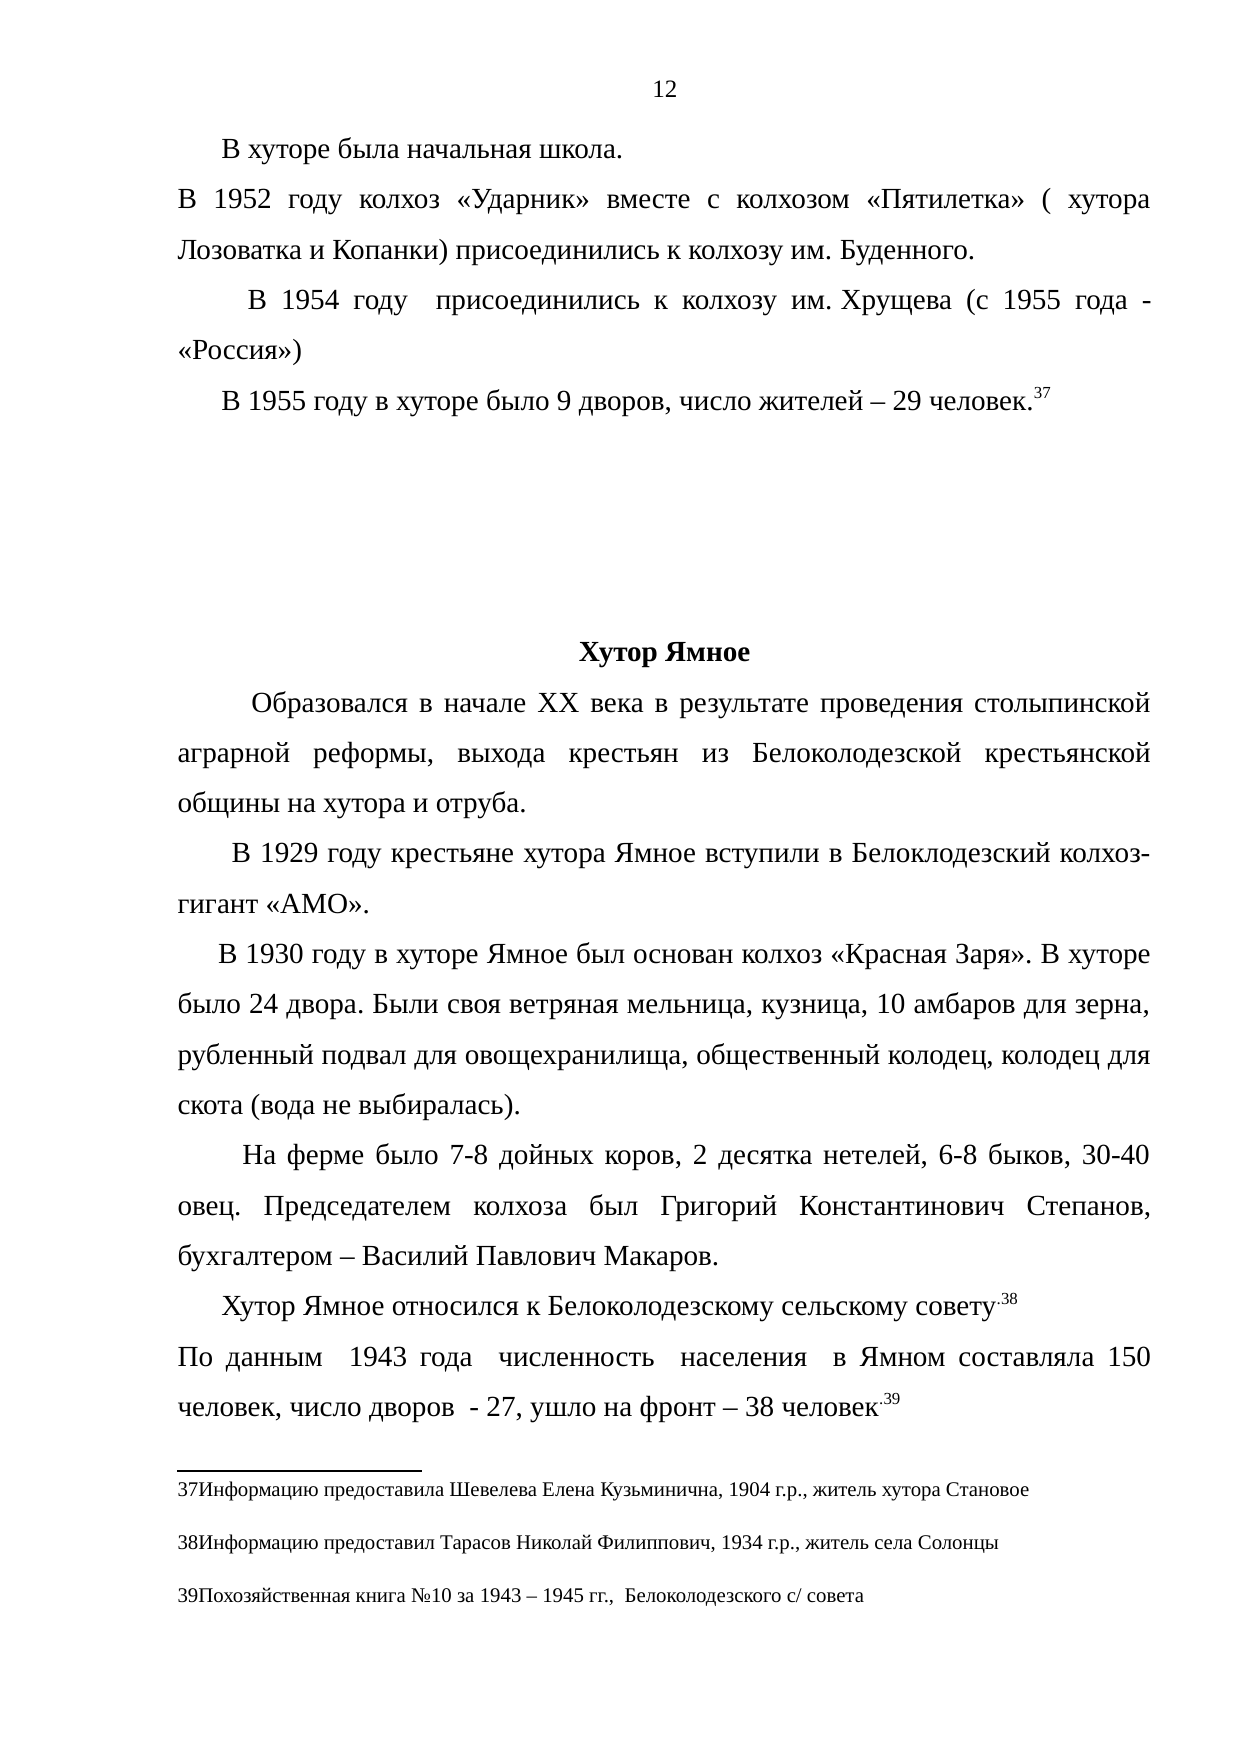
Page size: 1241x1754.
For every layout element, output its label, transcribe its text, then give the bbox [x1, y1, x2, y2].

text В 1955 году в хуторе было 9 дворов, число жителей – 29 человек. [177, 383, 1152, 416]
text В 1952 году колхоз «Ударник» вместе с колхозом «Пятилетка» ( хутора Лозоватка и Копанки) присоединились к колхозу им. Буденного. [177, 182, 1152, 265]
text Информацию предоставил Тарасов Николай Филиппович, 1934 г.р., житель села Солонцы [177, 1530, 1152, 1554]
text Хутор Ямное [177, 634, 1152, 668]
text В 1930 году в хуторе Ямное был основан колхоз «Красная Заря». В хуторе было 24 двора. Были своя ветряная мельница, кузница, 10 амбаров для зерна, рубленный подвал для овощехранилища, общественный колодец, колодец для скота (вода не выбиралась). [177, 936, 1152, 1121]
text Образовался в начале ХХ века в результате проведения столыпинской аграрной реформы, выхода крестьян из Белоколодезской крестьянской общины на хутора и отруба. [177, 685, 1152, 819]
text В 1954 году присоединились к колхозу им. Хрущева (с 1955 года - «Россия») [177, 282, 1152, 366]
text В 1929 году крестьяне хутора Ямное вступили в Белоклодезский колхоз- гигант «АМО». [177, 836, 1152, 919]
text На ферме было 7-8 дойных коров, 2 десятка нетелей, 6-8 быков, 30-40 овец. Председателем колхоза был Григорий Константинович Степанов, бухгалтером – Василий Павлович Макаров. [177, 1137, 1152, 1272]
text В хуторе была начальная школа. [177, 131, 1152, 165]
text Хутор Ямное относился к Белоколодезскому сельскому совету. [177, 1288, 1152, 1322]
text По данным 1943 года численность населения в Ямном составляла 150 человек, число дворов - 27, ушло на фронт – 38 человек. [177, 1339, 1152, 1423]
text Похозяйственная книга №10 за 1943 – 1945 гг., Белоколодезского с/ совета [177, 1583, 1152, 1607]
text Информацию предоставила Шевелева Елена Кузьминична, 1904 г.р., житель хутора Становое [177, 1477, 1152, 1501]
